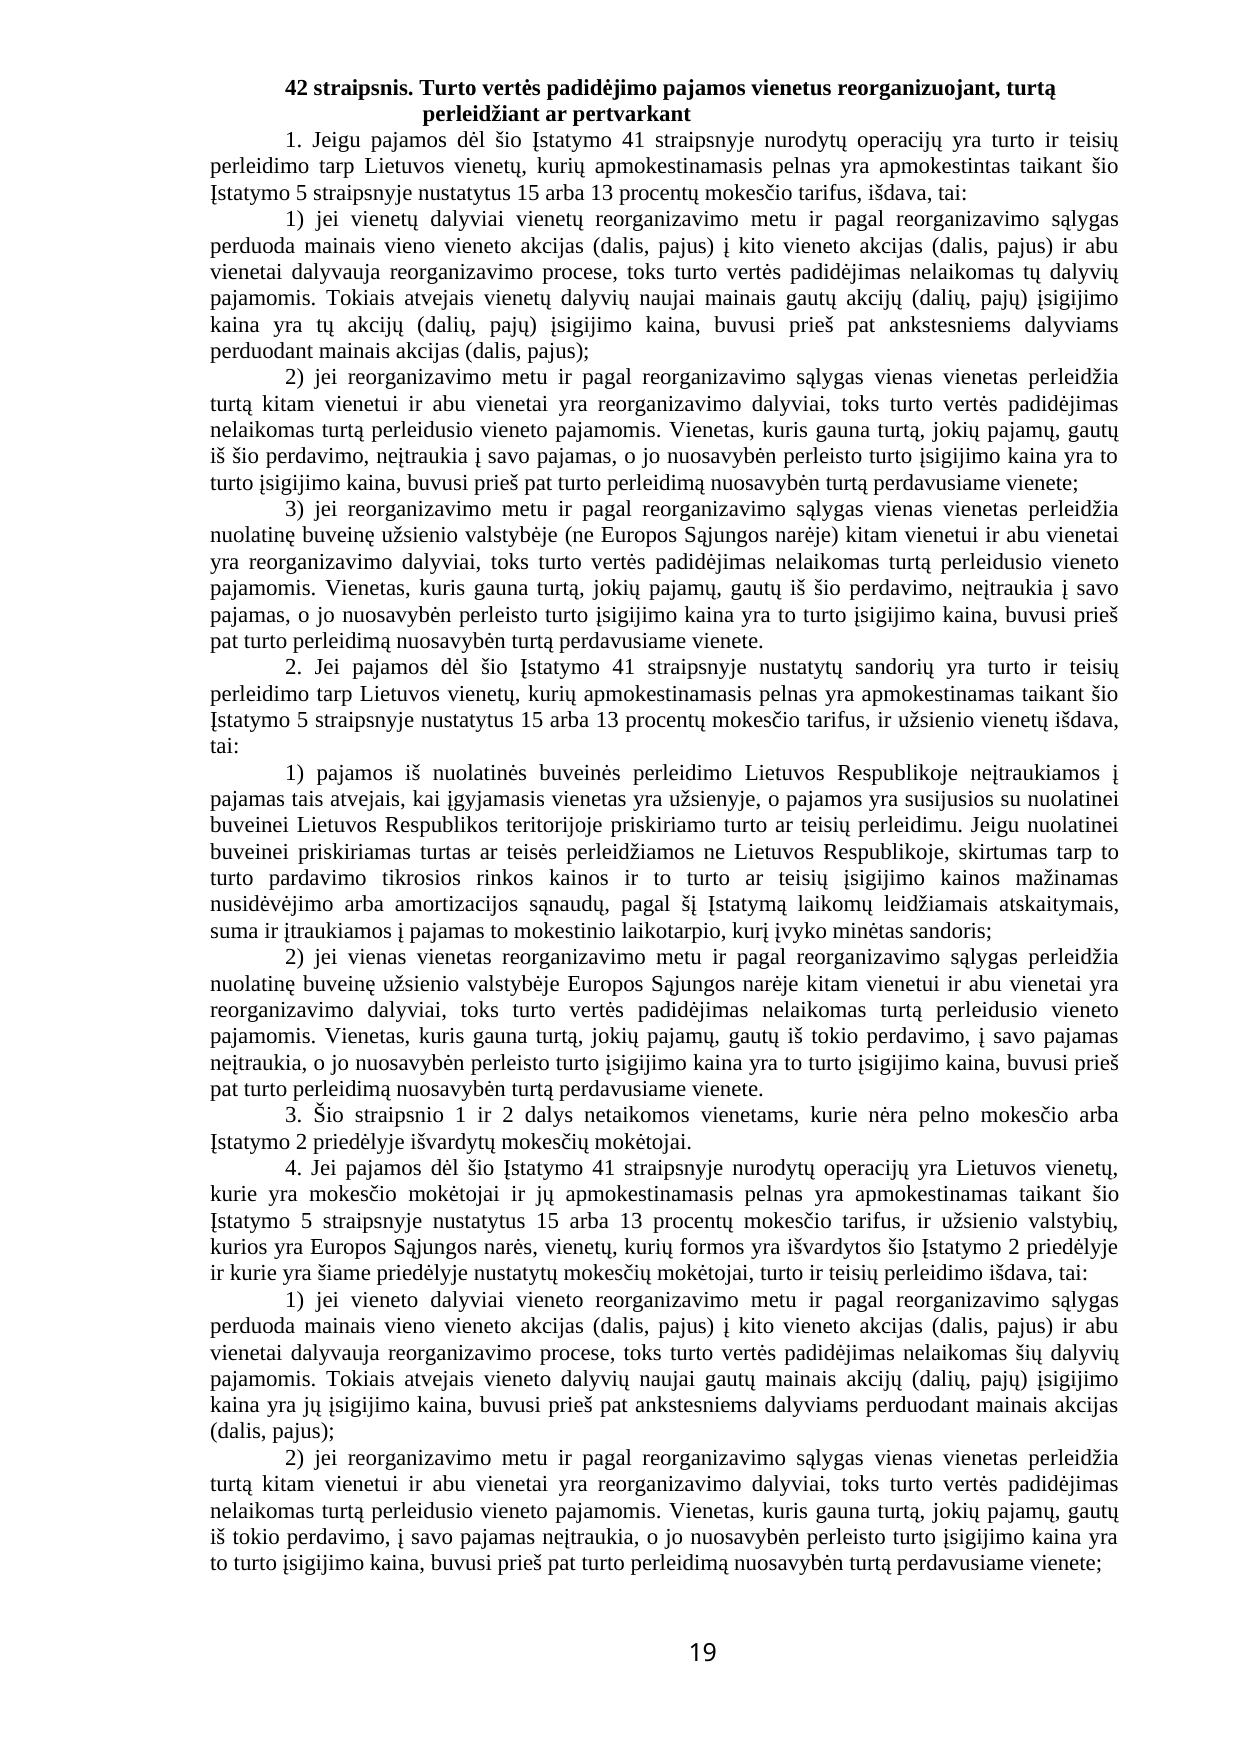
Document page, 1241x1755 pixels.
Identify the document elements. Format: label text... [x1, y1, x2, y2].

text 2) jei reorganizavimo metu ir pagal reorganizavimo sąlygas vienas vienetas perleidžia turtą kitam vienetui ir abu vienetai yra reorganizavimo dalyviai, toks turto vertės padidėjimas nelaikomas turtą perleidusio vieneto pajamomis. Vienetas, kuris gauna turtą, jokių pajamų, gautų iš tokio perdavimo, į savo pajamas neįtraukia, o jo nuosavybėn perleisto turto įsigijimo kaina yra to turto įsigijimo kaina, buvusi prieš pat turto perleidimą nuosavybėn turtą perdavusiame vienete; [210, 1444, 1120, 1576]
text 2) jei reorganizavimo metu ir pagal reorganizavimo sąlygas vienas vienetas perleidžia turtą kitam vienetui ir abu vienetai yra reorganizavimo dalyviai, toks turto vertės padidėjimas nelaikomas turtą perleidusio vieneto pajamomis. Vienetas, kuris gauna turtą, jokių pajamų, gautų iš šio perdavimo, neįtraukia į savo pajamas, o jo nuosavybėn perleisto turto įsigijimo kaina yra to turto įsigijimo kaina, buvusi prieš pat turto perleidimą nuosavybėn turtą perdavusiame vienete; [210, 363, 1120, 495]
subtitle 42 straipsnis. Turto vertės padidėjimo pajamos vienetus reorganizuojant, turtą [285, 73, 1120, 100]
text 4. Jei pajamos dėl šio Įstatymo 41 straipsnyje nurodytų operacijų yra Lietuvos vienetų, kurie yra mokesčio mokėtojai ir jų apmokestinamasis pelnas yra apmokestinamas taikant šio Įstatymo 5 straipsnyje nustatytus 15 arba 13 procentų mokesčio tarifus, ir užsienio valstybių, kurios yra Europos Sąjungos narės, vienetų, kurių formos yra išvardytos šio Įstatymo 2 priedėlyje ir kurie yra šiame priedėlyje nustatytų mokesčių mokėtojai, turto ir teisių perleidimo išdava, tai: [210, 1154, 1120, 1286]
text 3) jei reorganizavimo metu ir pagal reorganizavimo sąlygas vienas vienetas perleidžia nuolatinę buveinę užsienio valstybėje (ne Europos Sąjungos narėje) kitam vienetui ir abu vienetai yra reorganizavimo dalyviai, toks turto vertės padidėjimas nelaikomas turtą perleidusio vieneto pajamomis. Vienetas, kuris gauna turtą, jokių pajamų, gautų iš šio perdavimo, neįtraukia į savo pajamas, o jo nuosavybėn perleisto turto įsigijimo kaina yra to turto įsigijimo kaina, buvusi prieš pat turto perleidimą nuosavybėn turtą perdavusiame vienete. [210, 495, 1120, 653]
text 1) jei vienetų dalyviai vienetų reorganizavimo metu ir pagal reorganizavimo sąlygas perduoda mainais vieno vieneto akcijas (dalis, pajus) į kito vieneto akcijas (dalis, pajus) ir abu vienetai dalyvauja reorganizavimo procese, toks turto vertės padidėjimas nelaikomas tų dalyvių pajamomis. Tokiais atvejais vienetų dalyvių naujai mainais gautų akcijų (dalių, pajų) įsigijimo kaina yra tų akcijų (dalių, pajų) įsigijimo kaina, buvusi prieš pat ankstesniems dalyviams perduodant mainais akcijas (dalis, pajus); [210, 205, 1120, 363]
text 2. Jei pajamos dėl šio Įstatymo 41 straipsnyje nustatytų sandorių yra turto ir teisių perleidimo tarp Lietuvos vienetų, kurių apmokestinamasis pelnas yra apmokestinamas taikant šio Įstatymo 5 straipsnyje nustatytus 15 arba 13 procentų mokesčio tarifus, ir užsienio vienetų išdava, tai: [210, 653, 1120, 759]
text 1) pajamos iš nuolatinės buveinės perleidimo Lietuvos Respublikoje neįtraukiamos į pajamas tais atvejais, kai įgyjamasis vienetas yra užsienyje, o pajamos yra susijusios su nuolatinei buveinei Lietuvos Respublikos teritorijoje priskiriamo turto ar teisių perleidimu. Jeigu nuolatinei buveinei priskiriamas turtas ar teisės perleidžiamos ne Lietuvos Respublikoje, skirtumas tarp to turto pardavimo tikrosios rinkos kainos ir to turto ar teisių įsigijimo kainos mažinamas nusidėvėjimo arba amortizacijos sąnaudų, pagal šį Įstatymą laikomų leidžiamais atskaitymais, suma ir įtraukiamos į pajamas to mokestinio laikotarpio, kurį įvyko minėtas sandoris; [210, 759, 1120, 943]
text 3. Šio straipsnio 1 ir 2 dalys netaikomos vienetams, kurie nėra pelno mokesčio arba Įstatymo 2 priedėlyje išvardytų mokesčių mokėtojai. [210, 1101, 1120, 1154]
text 1) jei vieneto dalyviai vieneto reorganizavimo metu ir pagal reorganizavimo sąlygas perduoda mainais vieno vieneto akcijas (dalis, pajus) į kito vieneto akcijas (dalis, pajus) ir abu vienetai dalyvauja reorganizavimo procese, toks turto vertės padidėjimas nelaikomas šių dalyvių pajamomis. Tokiais atvejais vieneto dalyvių naujai gautų mainais akcijų (dalių, pajų) įsigijimo kaina yra jų įsigijimo kaina, buvusi prieš pat ankstesniems dalyviams perduodant mainais akcijas (dalis, pajus); [210, 1286, 1120, 1444]
subtitle perleidžiant ar pertvarkant [417, 100, 1120, 126]
text 1. Jeigu pajamos dėl šio Įstatymo 41 straipsnyje nurodytų operacijų yra turto ir teisių perleidimo tarp Lietuvos vienetų, kurių apmokestinamasis pelnas yra apmokestintas taikant šio Įstatymo 5 straipsnyje nustatytus 15 arba 13 procentų mokesčio tarifus, išdava, tai: [210, 126, 1120, 205]
text 2) jei vienas vienetas reorganizavimo metu ir pagal reorganizavimo sąlygas perleidžia nuolatinę buveinę užsienio valstybėje Europos Sąjungos narėje kitam vienetui ir abu vienetai yra reorganizavimo dalyviai, toks turto vertės padidėjimas nelaikomas turtą perleidusio vieneto pajamomis. Vienetas, kuris gauna turtą, jokių pajamų, gautų iš tokio perdavimo, į savo pajamas neįtraukia, o jo nuosavybėn perleisto turto įsigijimo kaina yra to turto įsigijimo kaina, buvusi prieš pat turto perleidimą nuosavybėn turtą perdavusiame vienete. [210, 943, 1120, 1101]
